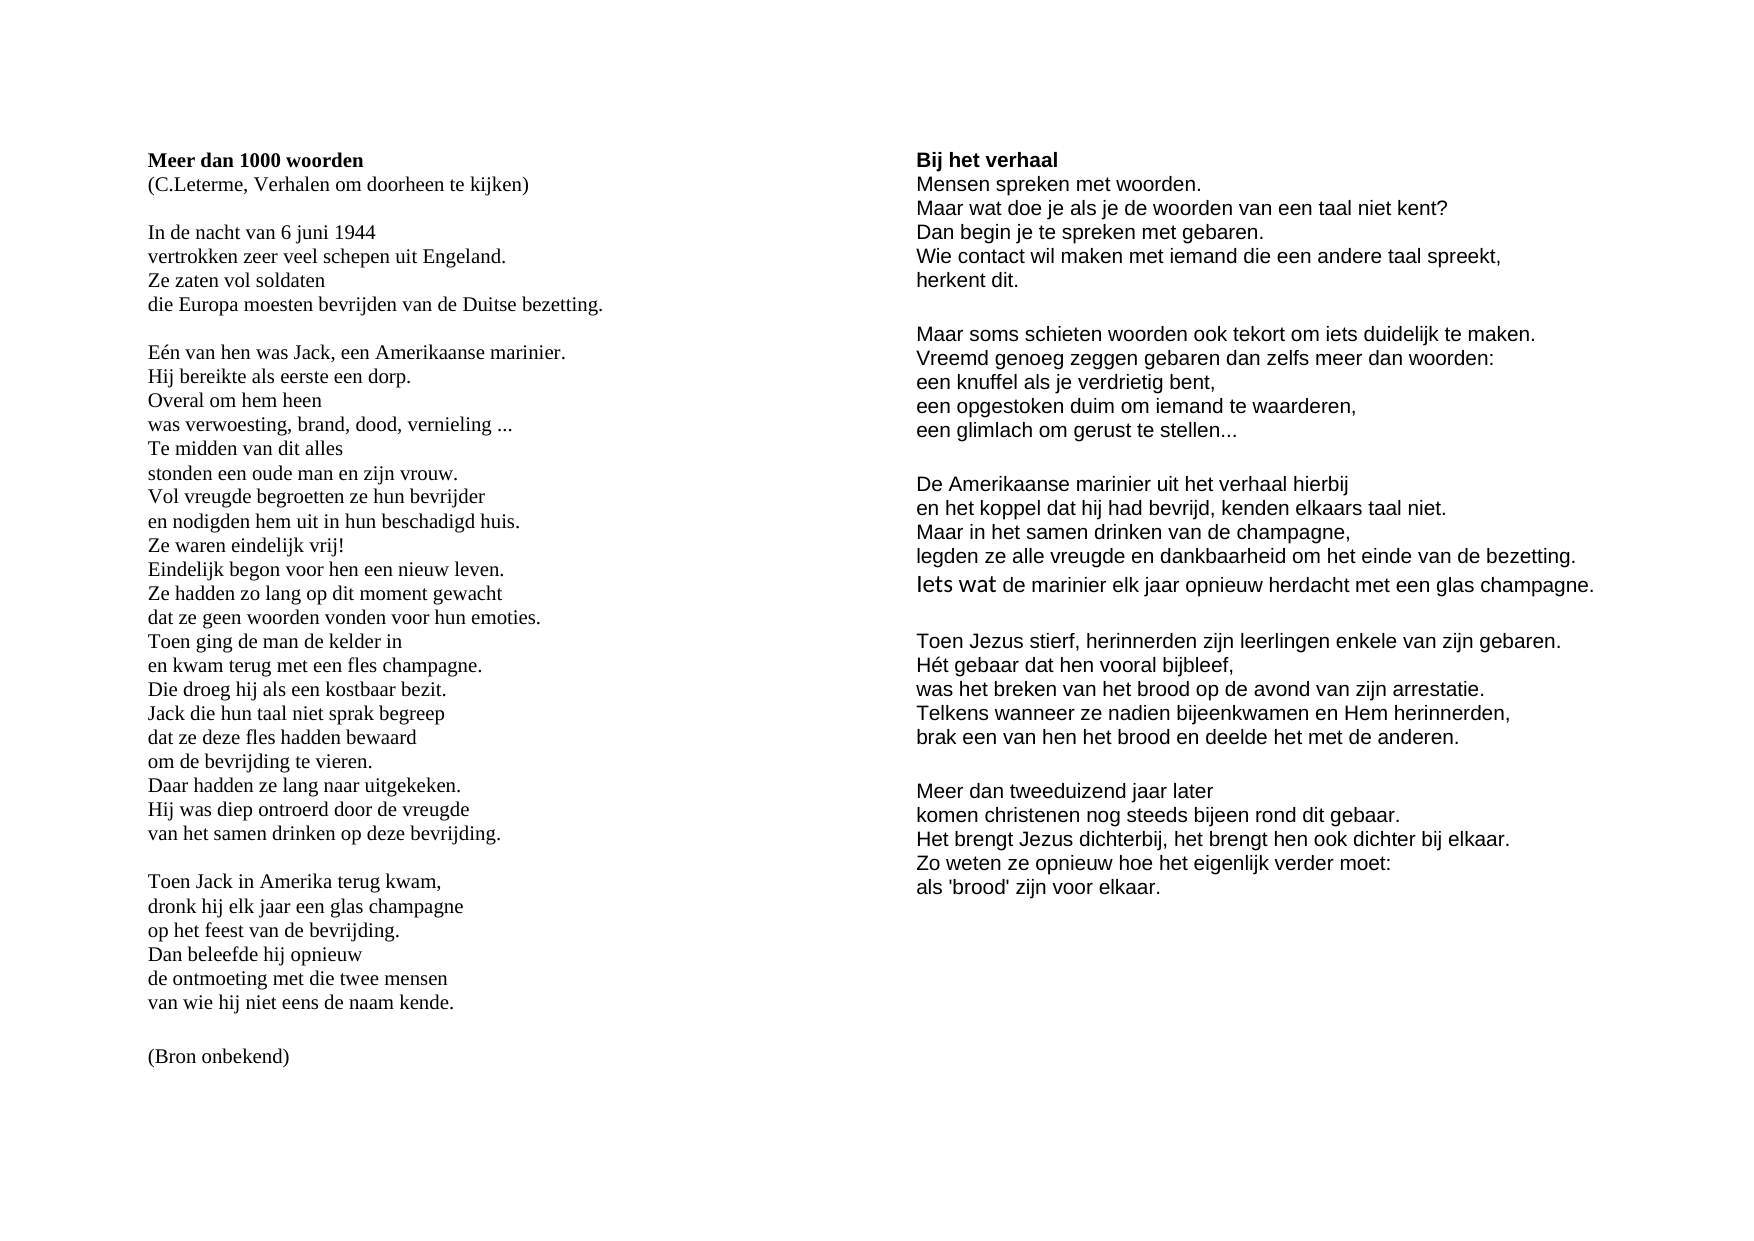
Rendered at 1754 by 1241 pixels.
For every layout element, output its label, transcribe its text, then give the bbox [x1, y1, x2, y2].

text Ze waren eindelijk vrij! [148, 533, 840, 557]
text Maar in het samen drinken van de champagne, [916, 520, 1607, 544]
text De Amerikaanse marinier uit het verhaal hierbij [916, 472, 1607, 496]
text Dan begin je te spreken met gebaren. [916, 219, 1607, 243]
text was het breken van het brood op de avond van zijn arrestatie. [916, 677, 1607, 701]
text Vreemd genoeg zeggen gebaren dan zelfs meer dan woorden: [916, 346, 1607, 370]
text komen christenen nog steeds bijeen rond dit gebaar. [916, 803, 1607, 827]
text op het feest van de bevrijding. [148, 918, 840, 942]
text dat ze geen woorden vonden voor hun emoties. [148, 605, 840, 629]
text Het brengt Jezus dichterbij, het brengt hen ook dichter bij elkaar. [916, 827, 1607, 851]
text vertrokken zeer veel schepen uit Engeland. [148, 244, 840, 268]
text Meer dan 1000 woorden [148, 148, 840, 172]
text en kwam terug met een fles champagne. [148, 653, 840, 677]
text brak een van hen het brood en deelde het met de anderen. [916, 725, 1607, 749]
text een glimlach om gerust te stellen... [916, 418, 1607, 442]
text Zo weten ze opnieuw hoe het eigenlijk verder moet: [916, 851, 1607, 875]
text Eén van hen was Jack, een Amerikaanse marinier. [148, 340, 840, 364]
text was verwoesting, brand, dood, vernieling ... [148, 412, 840, 436]
text Hij bereikte als eerste een dorp. [148, 364, 840, 388]
text Wie contact wil maken met iemand die een andere taal spreekt, [916, 243, 1607, 267]
text Hét gebaar dat hen vooral bijbleef, [916, 653, 1607, 677]
text legden ze alle vreugde en dankbaarheid om het einde van de bezetting. [916, 544, 1607, 568]
text de ontmoeting met die twee mensen [148, 966, 840, 990]
text Mensen spreken met woorden. [916, 172, 1607, 196]
text Ze zaten vol soldaten [148, 268, 840, 292]
text als 'brood' zijn voor elkaar. [916, 875, 1607, 899]
text Toen Jack in Amerika terug kwam, [148, 869, 840, 893]
text Eindelijk begon voor hen een nieuw leven. [148, 557, 840, 581]
text Toen ging de man de kelder in [148, 629, 840, 653]
text Bij het verhaal [916, 148, 1607, 172]
text en nodigden hem uit in hun beschadigd huis. [148, 508, 840, 533]
text herkent dit. [916, 267, 1607, 291]
text Ze hadden zo lang op dit moment gewacht [148, 581, 840, 605]
text Jack die hun taal niet sprak begreep [148, 701, 840, 725]
text Te midden van dit alles [148, 436, 840, 460]
text dat ze deze fles hadden bewaard [148, 725, 840, 749]
text stonden een oude man en zijn vrouw. [148, 460, 840, 484]
text van wie hij niet eens de naam kende. [148, 990, 840, 1014]
text dronk hij elk jaar een glas champagne [148, 893, 840, 918]
text (C.Leterme, Verhalen om doorheen te kijken) [148, 172, 840, 196]
text Toen Jezus stierf, herinnerden zijn leerlingen enkele van zijn gebaren. [916, 629, 1607, 653]
text Hij was diep ontroerd door de vreugde [148, 797, 840, 821]
text Maar soms schieten woorden ook tekort om iets duidelijk te maken. [916, 322, 1607, 346]
text Die droeg hij als een kostbaar bezit. [148, 677, 840, 701]
text een knuffel als je verdrietig bent, [916, 370, 1607, 394]
text (Bron onbekend) [148, 1044, 840, 1068]
text Overal om hem heen [148, 388, 840, 412]
text van het samen drinken op deze bevrijding. [148, 821, 840, 845]
text die Europa moesten bevrijden van de Duitse bezetting. [148, 292, 840, 316]
text Telkens wanneer ze nadien bijeenkwamen en Hem herinnerden, [916, 701, 1607, 725]
text Meer dan tweeduizend jaar later [916, 779, 1607, 803]
text Daar hadden ze lang naar uitgekeken. [148, 773, 840, 797]
text Dan beleefde hij opnieuw [148, 942, 840, 966]
text Maar wat doe je als je de woorden van een taal niet kent? [916, 196, 1607, 219]
text een opgestoken duim om iemand te waarderen, [916, 394, 1607, 418]
text en het koppel dat hij had bevrijd, kenden elkaars taal niet. [916, 496, 1607, 520]
text Vol vreugde begroetten ze hun bevrijder [148, 484, 840, 508]
text om de bevrijding te vieren. [148, 749, 840, 773]
text Iets wat de marinier elk jaar opnieuw herdacht met een glas champagne. [916, 568, 1607, 598]
text In de nacht van 6 juni 1944 [148, 220, 840, 244]
